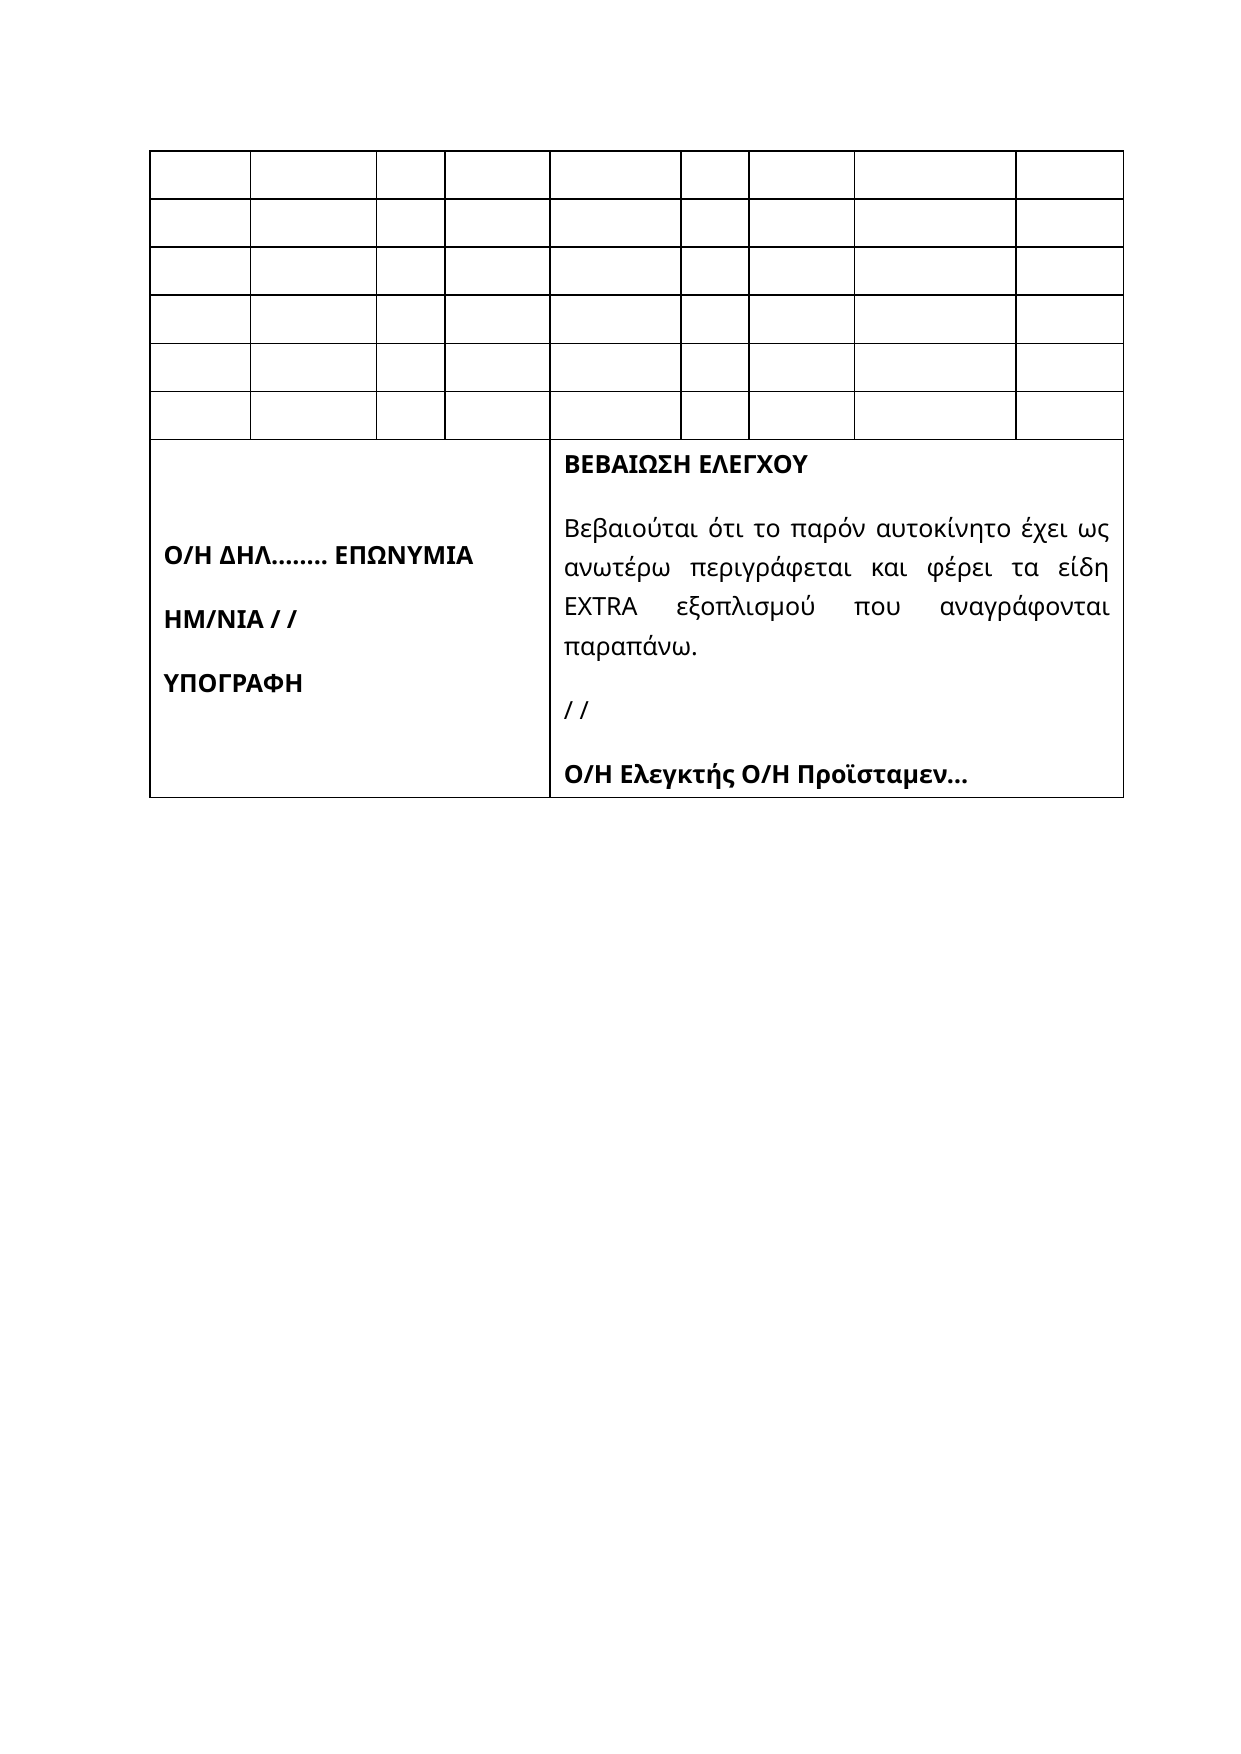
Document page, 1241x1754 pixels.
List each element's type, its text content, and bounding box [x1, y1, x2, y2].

table_cell [551, 392, 680, 439]
table_cell [855, 200, 1015, 246]
table_cell [750, 392, 854, 439]
table_cell [151, 344, 250, 391]
table_cell [750, 296, 854, 342]
table_cell [151, 200, 250, 246]
table_cell [750, 344, 854, 391]
table_cell [682, 248, 748, 294]
table_cell [855, 152, 1015, 198]
table_cell [377, 200, 444, 246]
table_cell [446, 152, 549, 198]
table_cell [377, 152, 444, 198]
table_cell [377, 296, 444, 342]
table_cell [551, 296, 680, 342]
table_cell [682, 344, 748, 391]
table_cell [551, 152, 680, 198]
table_cell [682, 296, 748, 342]
table_cell [377, 248, 444, 294]
table_cell [551, 200, 680, 246]
table_cell [551, 344, 680, 391]
table_cell [855, 296, 1015, 342]
table_cell [151, 152, 250, 198]
table_cell [1017, 344, 1123, 391]
table_cell [251, 344, 376, 391]
table_cell [446, 344, 549, 391]
table_cell [682, 392, 748, 439]
table_cell [1017, 152, 1123, 198]
table_cell [750, 248, 854, 294]
table_cell [1017, 248, 1123, 294]
table_cell [251, 296, 376, 342]
table_cell [750, 152, 854, 198]
table_cell [682, 152, 748, 198]
table_cell [1017, 296, 1123, 342]
table_cell [251, 248, 376, 294]
table_cell [251, 392, 376, 439]
table_cell [855, 248, 1015, 294]
table_cell [1017, 200, 1123, 246]
table_cell [151, 392, 250, 439]
table_cell [251, 200, 376, 246]
table_cell [855, 392, 1015, 439]
table_cell [855, 344, 1015, 391]
table_cell [251, 152, 376, 198]
table_cell [446, 392, 549, 439]
table_cell Ο/Η ΔΗΛ…….. ΕΠΩΝΥΜΙΑ ΗΜ/ΝΙΑ / / ΥΠΟΓΡΑΦΗ [151, 440, 549, 797]
table_cell [682, 200, 748, 246]
table_cell ΒΕΒΑΙΩΣΗ ΕΛΕΓΧΟΥ Βεβαιούται ότι το παρόν αυτοκίνητο έχει ως ανωτέρω περιγράφεται και φέρει τα είδη EXTRA εξοπλισμού που αναγράφονται παραπάνω. / / Ο/Η Ελεγκτής Ο/Η Προϊσταμεν… [551, 440, 1123, 797]
table_cell [151, 248, 250, 294]
table_cell [446, 296, 549, 342]
table_cell [551, 248, 680, 294]
table_cell [1017, 392, 1123, 439]
table_cell [377, 392, 444, 439]
table_cell [750, 200, 854, 246]
table_cell [446, 248, 549, 294]
table_cell [151, 296, 250, 342]
table_cell [446, 200, 549, 246]
table_cell [377, 344, 444, 391]
